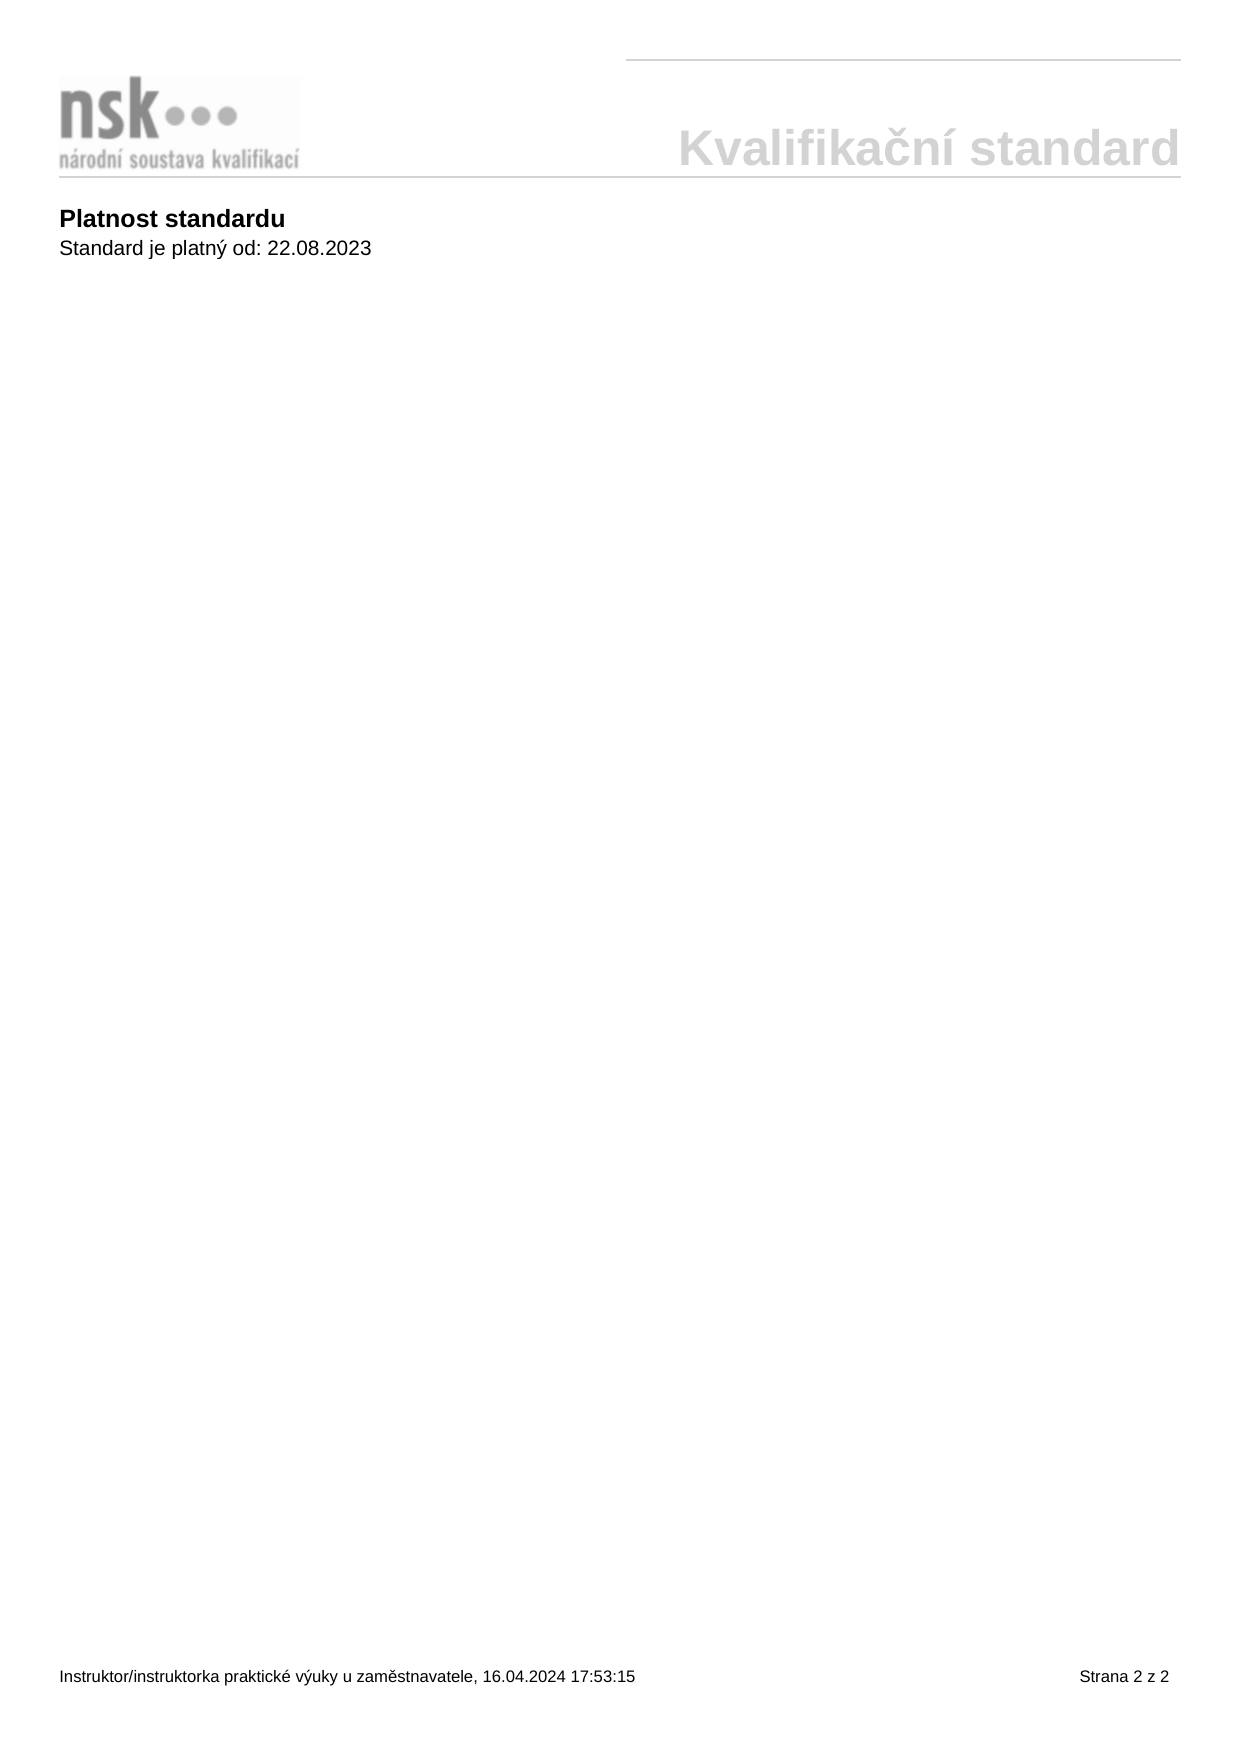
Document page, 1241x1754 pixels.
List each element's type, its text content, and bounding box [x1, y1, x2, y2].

table_cell [620, 259, 626, 559]
table_cell [59, 559, 483, 859]
table_cell [626, 259, 862, 559]
table_cell [1093, 194, 1169, 200]
table_cell [1093, 559, 1169, 859]
table_cell [1093, 259, 1169, 559]
table_cell [862, 1409, 1093, 1658]
table_cell [484, 859, 620, 1159]
table_cell Standard je platný od: 22.08.2023 [59, 236, 1181, 259]
table_cell [484, 1409, 620, 1658]
table_cell [1169, 559, 1181, 859]
table_cell [1169, 259, 1181, 559]
table_cell [1093, 1409, 1169, 1658]
table_cell [620, 559, 626, 859]
table_cell [862, 194, 1093, 200]
table_cell [1169, 194, 1181, 200]
table_cell [59, 1159, 483, 1409]
table_cell [1169, 1409, 1181, 1658]
table_cell [1093, 859, 1169, 1159]
table_cell [59, 859, 483, 1159]
table_cell [484, 1159, 620, 1409]
table_cell Kvalifikační standard [626, 61, 1181, 176]
table_cell [862, 259, 1093, 559]
table_cell [620, 1409, 626, 1658]
table_cell [484, 559, 620, 859]
picture [58, 59, 621, 171]
table_cell [862, 559, 1093, 859]
table_cell [59, 259, 483, 559]
table_cell [59, 194, 483, 200]
table_cell [626, 1159, 862, 1409]
table_cell [626, 559, 862, 859]
table_cell [621, 59, 626, 170]
table_cell [626, 1409, 862, 1658]
table_cell [484, 259, 620, 559]
table_cell Platnost standardu [59, 200, 1181, 236]
table_cell [59, 1409, 483, 1658]
table_cell [59, 171, 483, 176]
table_cell [1093, 1159, 1169, 1409]
table_cell [626, 194, 862, 200]
table_cell Instruktor/instruktorka praktické výuky u zaměstnavatele, 16.04.2024 17:53:15 [59, 1658, 862, 1694]
table_cell [620, 859, 626, 1159]
table_cell [620, 1159, 626, 1409]
table_cell [484, 194, 620, 200]
table_cell [1169, 1658, 1181, 1694]
table_cell [59, 178, 1181, 194]
table_cell [626, 859, 862, 1159]
table_cell [862, 859, 1093, 1159]
table_cell [484, 171, 620, 176]
table_cell [862, 1159, 1093, 1409]
table_cell [1169, 1159, 1181, 1409]
table_cell [1169, 859, 1181, 1159]
table_cell Strana 2 z 2 [862, 1658, 1169, 1694]
